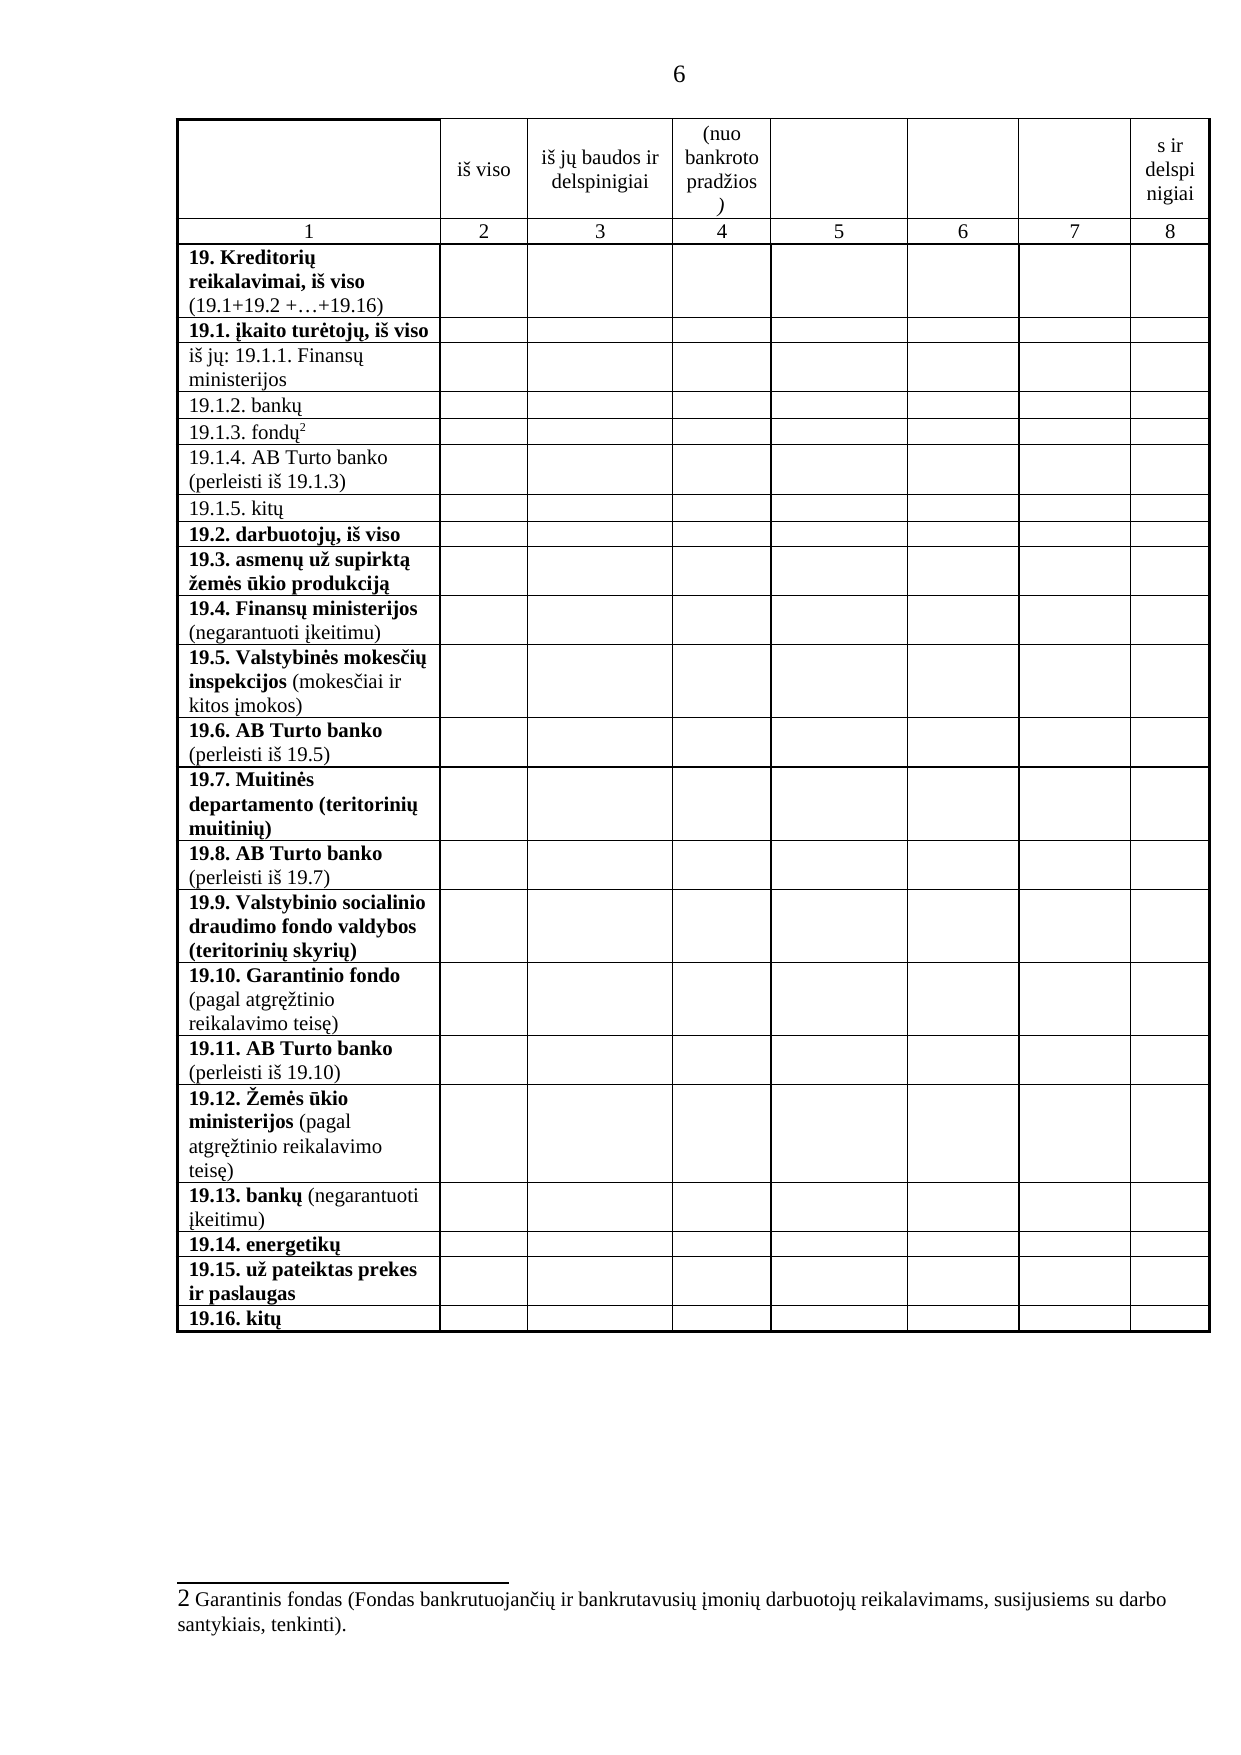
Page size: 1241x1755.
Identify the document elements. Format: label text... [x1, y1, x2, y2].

table_cell [673, 1085, 770, 1182]
table_cell [1131, 419, 1208, 444]
table_cell [441, 1036, 527, 1084]
table_cell [528, 841, 672, 889]
table_cell [441, 343, 527, 391]
table_cell [1131, 1232, 1208, 1256]
table_cell [772, 890, 907, 962]
table_cell [772, 245, 907, 317]
table_cell [673, 596, 770, 644]
table_cell [908, 645, 1018, 717]
table_cell [771, 119, 907, 217]
table_cell 19.16. kitų [179, 1306, 439, 1330]
table_cell [528, 1232, 672, 1256]
table_cell [772, 547, 907, 595]
table_cell [1131, 1257, 1208, 1305]
table_cell [908, 547, 1018, 595]
table_cell [1019, 119, 1130, 217]
table_cell [908, 596, 1018, 644]
table_cell [528, 718, 672, 766]
table_cell [908, 768, 1018, 839]
table_cell [1020, 963, 1130, 1035]
table_cell [673, 1183, 770, 1231]
table_cell 19.1. įkaito turėtojų, iš viso [179, 318, 439, 342]
table_cell [528, 1183, 672, 1231]
table_cell [673, 522, 770, 546]
table_cell [1020, 596, 1130, 644]
table_cell 2 [441, 219, 527, 243]
table_cell 19.6. AB Turto banko (perleisti iš 19.5) [179, 718, 439, 766]
table_cell [908, 1036, 1018, 1084]
table_cell [1131, 841, 1208, 889]
table_cell [673, 392, 770, 418]
table_cell [1131, 1306, 1208, 1330]
table_cell [772, 419, 907, 444]
table_cell [673, 645, 770, 717]
table_cell 19.1.2. bankų [179, 392, 439, 418]
table_cell 19.14. energetikų [179, 1232, 439, 1256]
table_cell [1131, 768, 1208, 839]
table_cell [1131, 1036, 1208, 1084]
table_cell [441, 718, 527, 766]
table_cell [1131, 963, 1208, 1035]
table_cell [908, 1085, 1018, 1182]
table_cell [441, 768, 527, 839]
table_cell [772, 963, 907, 1035]
table_cell [441, 392, 527, 418]
table_cell [1131, 890, 1208, 962]
table_cell [673, 718, 770, 766]
table_cell [673, 963, 770, 1035]
table_cell [528, 890, 672, 962]
table_cell [908, 841, 1018, 889]
table_cell [1020, 392, 1130, 418]
table_cell [1131, 1183, 1208, 1231]
table_cell [908, 890, 1018, 962]
table_cell [908, 245, 1018, 317]
table_cell [1131, 1085, 1208, 1182]
table_cell [528, 1036, 672, 1084]
table_cell [673, 445, 770, 493]
table_cell [1020, 1183, 1130, 1231]
table_cell 5 [771, 219, 907, 243]
table_cell [528, 445, 672, 493]
table_cell [908, 445, 1018, 493]
table_cell [772, 768, 907, 839]
table_cell 19.13. bankų (negarantuoti įkeitimu) [179, 1183, 439, 1231]
table_cell [528, 419, 672, 444]
table_cell [908, 318, 1018, 342]
table_cell iš jų baudos ir delspinigiai [528, 119, 672, 217]
table_cell [772, 495, 907, 521]
table_cell [1020, 343, 1130, 391]
table_cell [1020, 419, 1130, 444]
table_cell [528, 522, 672, 546]
table_cell 19.9. Valstybinio socialinio draudimo fondo valdybos (teritorinių skyrių) [179, 890, 439, 962]
table_cell 19. Kreditorių reikalavimai, iš viso (19.1+19.2 +…+19.16) [179, 245, 439, 317]
table_cell [1020, 522, 1130, 546]
table_cell [528, 495, 672, 521]
table_cell 19.1.5. kitų [179, 495, 439, 521]
table_cell [441, 245, 527, 317]
table_cell 8 [1131, 219, 1208, 243]
table_cell [1020, 547, 1130, 595]
table_cell [1020, 890, 1130, 962]
table_cell [441, 841, 527, 889]
table_cell [528, 963, 672, 1035]
table_cell 4 [673, 219, 770, 243]
table_cell [772, 1306, 907, 1330]
table_cell [908, 1232, 1018, 1256]
table_cell [772, 445, 907, 493]
table_header [179, 121, 440, 217]
table_cell [673, 245, 770, 317]
table_cell [441, 445, 527, 493]
table_cell 19.2. darbuotojų, iš viso [179, 522, 439, 546]
table_cell [528, 245, 672, 317]
table_cell 1 [179, 219, 440, 243]
table_cell [1131, 547, 1208, 595]
table_cell [441, 318, 527, 342]
table_cell 19.12. Žemės ūkio ministerijos (pagal atgręžtinio reikalavimo teisę) [179, 1085, 439, 1182]
table_cell [673, 495, 770, 521]
table_cell [772, 392, 907, 418]
table_cell [1131, 318, 1208, 342]
table_cell 19.7. Muitinės departamento (teritorinių muitinių) [179, 768, 439, 839]
table_cell [1131, 343, 1208, 391]
table_cell [1020, 645, 1130, 717]
table_cell [1020, 1306, 1130, 1330]
table_cell [772, 718, 907, 766]
table_cell [1131, 596, 1208, 644]
table_cell [441, 522, 527, 546]
table_cell [1020, 1085, 1130, 1182]
table_cell [1020, 245, 1130, 317]
table_cell [441, 890, 527, 962]
table_cell [528, 596, 672, 644]
table_cell s ir delspinigiai [1131, 119, 1208, 217]
table_cell [528, 1085, 672, 1182]
table_cell [528, 768, 672, 839]
table_cell [772, 1232, 907, 1256]
table_cell [908, 1257, 1018, 1305]
table_cell [1020, 1036, 1130, 1084]
table_cell 19.15. už pateiktas prekes ir paslaugas [179, 1257, 439, 1305]
table_cell [528, 1306, 672, 1330]
table_cell [1020, 1232, 1130, 1256]
table_cell [908, 419, 1018, 444]
table_cell [673, 768, 770, 839]
table_cell [673, 318, 770, 342]
table_cell [441, 1306, 527, 1330]
table_cell [441, 547, 527, 595]
table_cell [1131, 445, 1208, 493]
table_cell iš viso [441, 119, 527, 217]
table_cell [441, 1257, 527, 1305]
table_cell [441, 596, 527, 644]
table_cell [772, 343, 907, 391]
table_cell [908, 343, 1018, 391]
table_cell [908, 392, 1018, 418]
table_cell [1020, 495, 1130, 521]
table_cell [1020, 1257, 1130, 1305]
table_cell [673, 343, 770, 391]
table_cell [1020, 718, 1130, 766]
table_cell 3 [528, 219, 672, 243]
table_cell [528, 343, 672, 391]
table_cell 19.11. AB Turto banko (perleisti iš 19.10) [179, 1036, 439, 1084]
table_cell [1131, 495, 1208, 521]
table_cell [772, 1085, 907, 1182]
table_cell [673, 1232, 770, 1256]
table_cell [1131, 645, 1208, 717]
table_cell [1020, 841, 1130, 889]
table_cell 19.4. Finansų ministerijos (negarantuoti įkeitimu) [179, 596, 439, 644]
table_cell [441, 963, 527, 1035]
table_cell [673, 1306, 770, 1330]
table_cell [1020, 768, 1130, 839]
table_cell [528, 547, 672, 595]
table_cell [772, 645, 907, 717]
table_cell [673, 890, 770, 962]
table_cell [1131, 245, 1208, 317]
table_cell [1131, 392, 1208, 418]
table_cell 19.10. Garantinio fondo (pagal atgręžtinio reikalavimo teisę) [179, 963, 439, 1035]
table_cell [908, 495, 1018, 521]
table_cell [673, 1036, 770, 1084]
table_cell [528, 645, 672, 717]
table_cell 19.5. Valstybinės mokesčių inspekcijos (mokesčiai ir kitos įmokos) [179, 645, 439, 717]
table_cell [673, 1257, 770, 1305]
table_cell [1131, 718, 1208, 766]
table_cell 19.1.3. fondų [179, 419, 439, 444]
table_cell [441, 1183, 527, 1231]
table_cell (nuo bankroto pradžios) [673, 119, 770, 217]
table_cell [772, 596, 907, 644]
table_cell [908, 1183, 1018, 1231]
table_cell [772, 318, 907, 342]
table_cell [441, 419, 527, 444]
table_cell 19.3. asmenų už supirktą žemės ūkio produkciją [179, 547, 439, 595]
table_cell [673, 547, 770, 595]
table_cell [528, 1257, 672, 1305]
table_cell [772, 1036, 907, 1084]
table_cell [441, 645, 527, 717]
table_cell [673, 419, 770, 444]
table_cell [441, 495, 527, 521]
table_cell [908, 718, 1018, 766]
table_cell [528, 392, 672, 418]
table_cell [908, 963, 1018, 1035]
table_cell [772, 522, 907, 546]
table_cell [441, 1085, 527, 1182]
table_cell [772, 1257, 907, 1305]
table_cell [908, 119, 1018, 217]
table_cell 19.8. AB Turto banko (perleisti iš 19.7) [179, 841, 439, 889]
table_cell [528, 318, 672, 342]
table_cell iš jų: 19.1.1. Finansų ministerijos [179, 343, 439, 391]
table_cell 7 [1019, 219, 1130, 243]
table_cell [1020, 445, 1130, 493]
table_cell [772, 1183, 907, 1231]
table_cell 6 [908, 219, 1018, 243]
table_cell [908, 522, 1018, 546]
table_cell [441, 1232, 527, 1256]
table_cell [673, 841, 770, 889]
table_cell [772, 841, 907, 889]
table_cell [1020, 318, 1130, 342]
table_cell [908, 1306, 1018, 1330]
table_cell 19.1.4. AB Turto banko (perleisti iš 19.1.3) [179, 445, 439, 493]
table_cell [1131, 522, 1208, 546]
